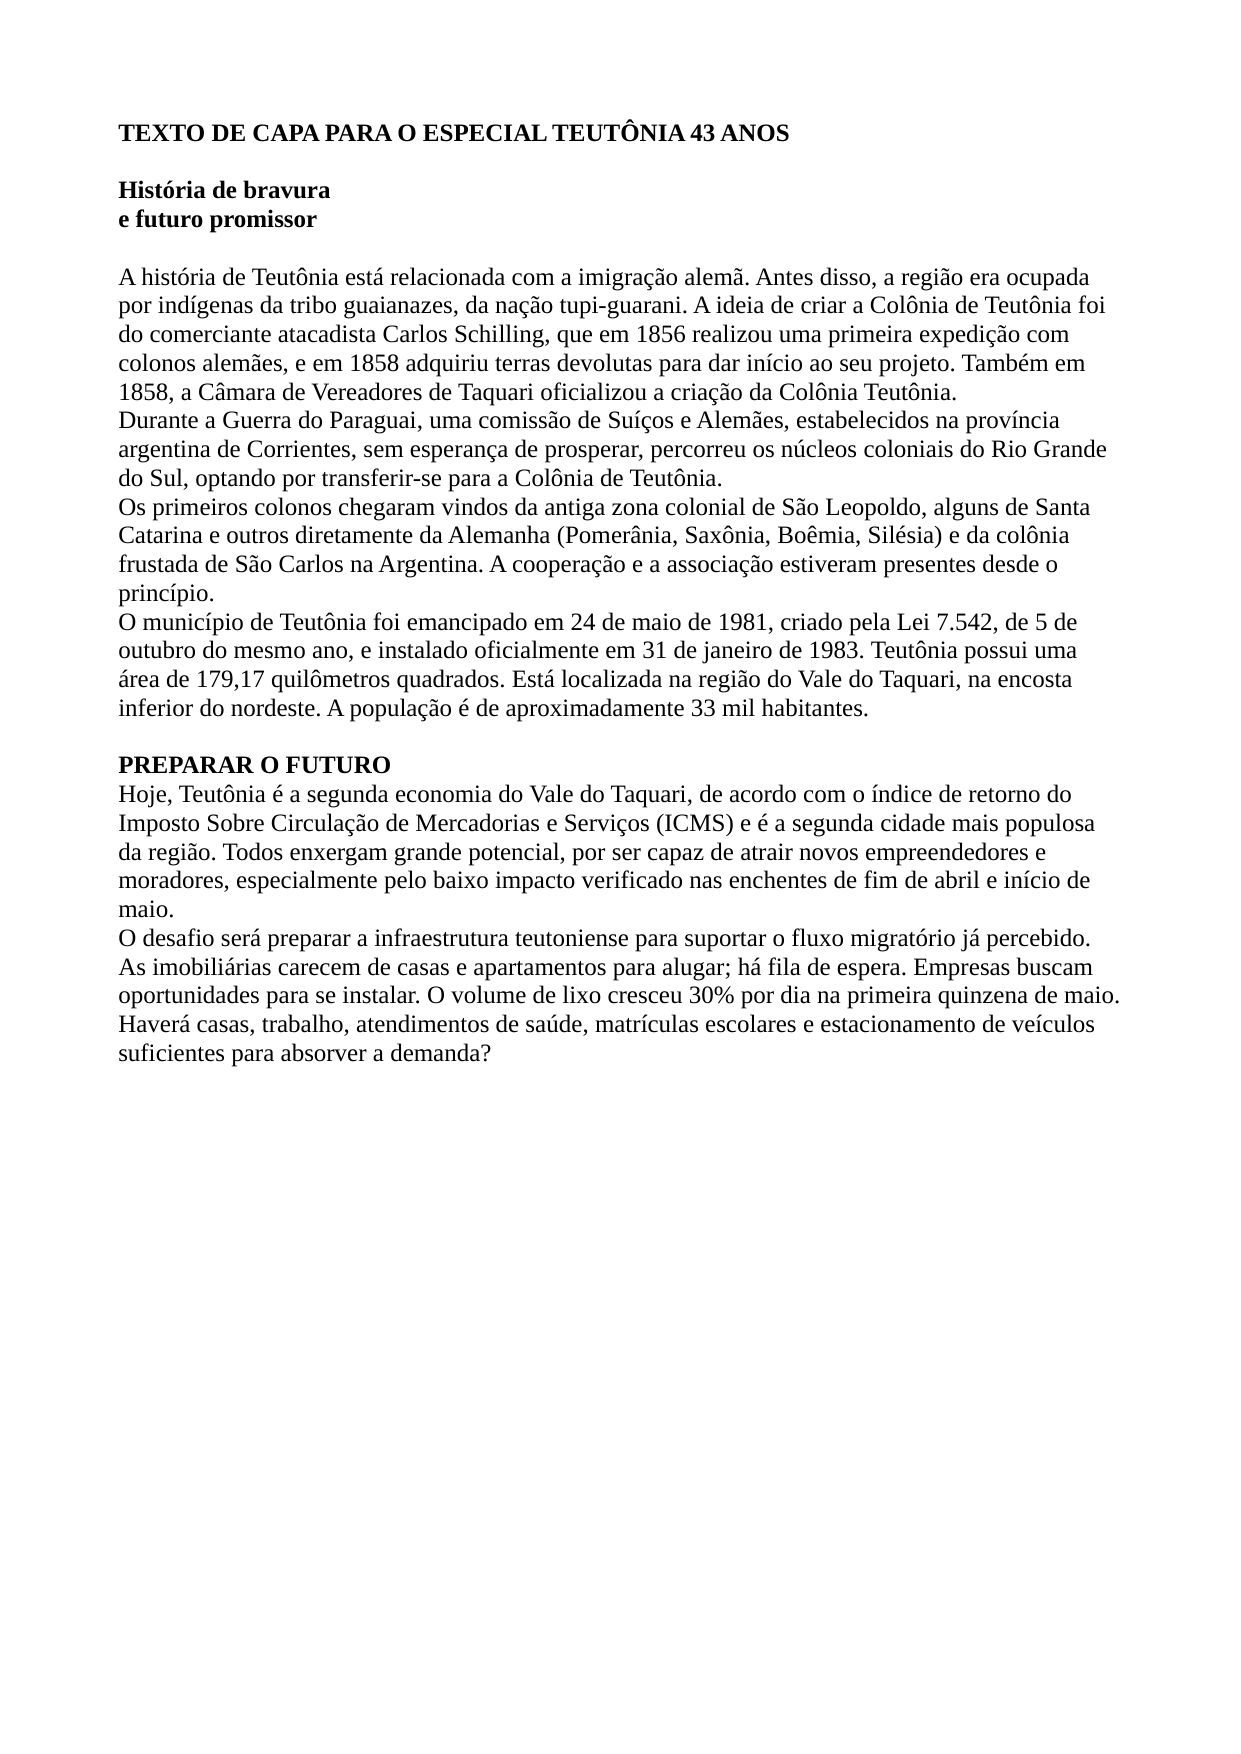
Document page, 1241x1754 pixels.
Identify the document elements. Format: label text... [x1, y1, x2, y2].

text PREPARAR O FUTURO [118, 751, 1122, 779]
text A história de Teutônia está relacionada com a imigração alemã. Antes disso, a região era ocupada por indígenas da tribo guaianazes, da nação tupi-guarani. A ideia de criar a Colônia de Teutônia foi do comerciante atacadista Carlos Schilling, que em 1856 realizou uma primeira expedição com colonos alemães, e em 1858 adquiriu terras devolutas para dar início ao seu projeto. Também em 1858, a Câmara de Vereadores de Taquari oficializou a criação da Colônia Teutônia. [118, 262, 1122, 406]
text Os primeiros colonos chegaram vindos da antiga zona colonial de São Leopoldo, alguns de Santa Catarina e outros diretamente da Alemanha (Pomerânia, Saxônia, Boêmia, Silésia) e da colônia frustada de São Carlos na Argentina. A cooperação e a associação estiveram presentes desde o princípio. [118, 492, 1122, 607]
text O município de Teutônia foi emancipado em 24 de maio de 1981, criado pela Lei 7.542, de 5 de outubro do mesmo ano, e instalado oficialmente em 31 de janeiro de 1983. Teutônia possui uma área de 179,17 quilômetros quadrados. Está localizada na região do Vale do Taquari, na encosta inferior do nordeste. A população é de aproximadamente 33 mil habitantes. [118, 607, 1122, 722]
text e futuro promissor [118, 204, 1122, 233]
text O desafio será preparar a infraestrutura teutoniense para suportar o fluxo migratório já percebido. As imobiliárias carecem de casas e apartamentos para alugar; há fila de espera. Empresas buscam oportunidades para se instalar. O volume de lixo cresceu 30% por dia na primeira quinzena de maio. Haverá casas, trabalho, atendimentos de saúde, matrículas escolares e estacionamento de veículos suficientes para absorver a demanda? [118, 923, 1122, 1067]
text Durante a Guerra do Paraguai, uma comissão de Suíços e Alemães, estabelecidos na província argentina de Corrientes, sem esperança de prosperar, percorreu os núcleos coloniais do Rio Grande do Sul, optando por transferir-se para a Colônia de Teutônia. [118, 406, 1122, 492]
text História de bravura [118, 176, 1122, 204]
text TEXTO DE CAPA PARA O ESPECIAL TEUTÔNIA 43 ANOS [118, 118, 1122, 147]
text Hoje, Teutônia é a segunda economia do Vale do Taquari, de acordo com o índice de retorno do Imposto Sobre Circulação de Mercadorias e Serviços (ICMS) e é a segunda cidade mais populosa da região. Todos enxergam grande potencial, por ser capaz de atrair novos empreendedores e moradores, especialmente pelo baixo impacto verificado nas enchentes de fim de abril e início de maio. [118, 779, 1122, 923]
